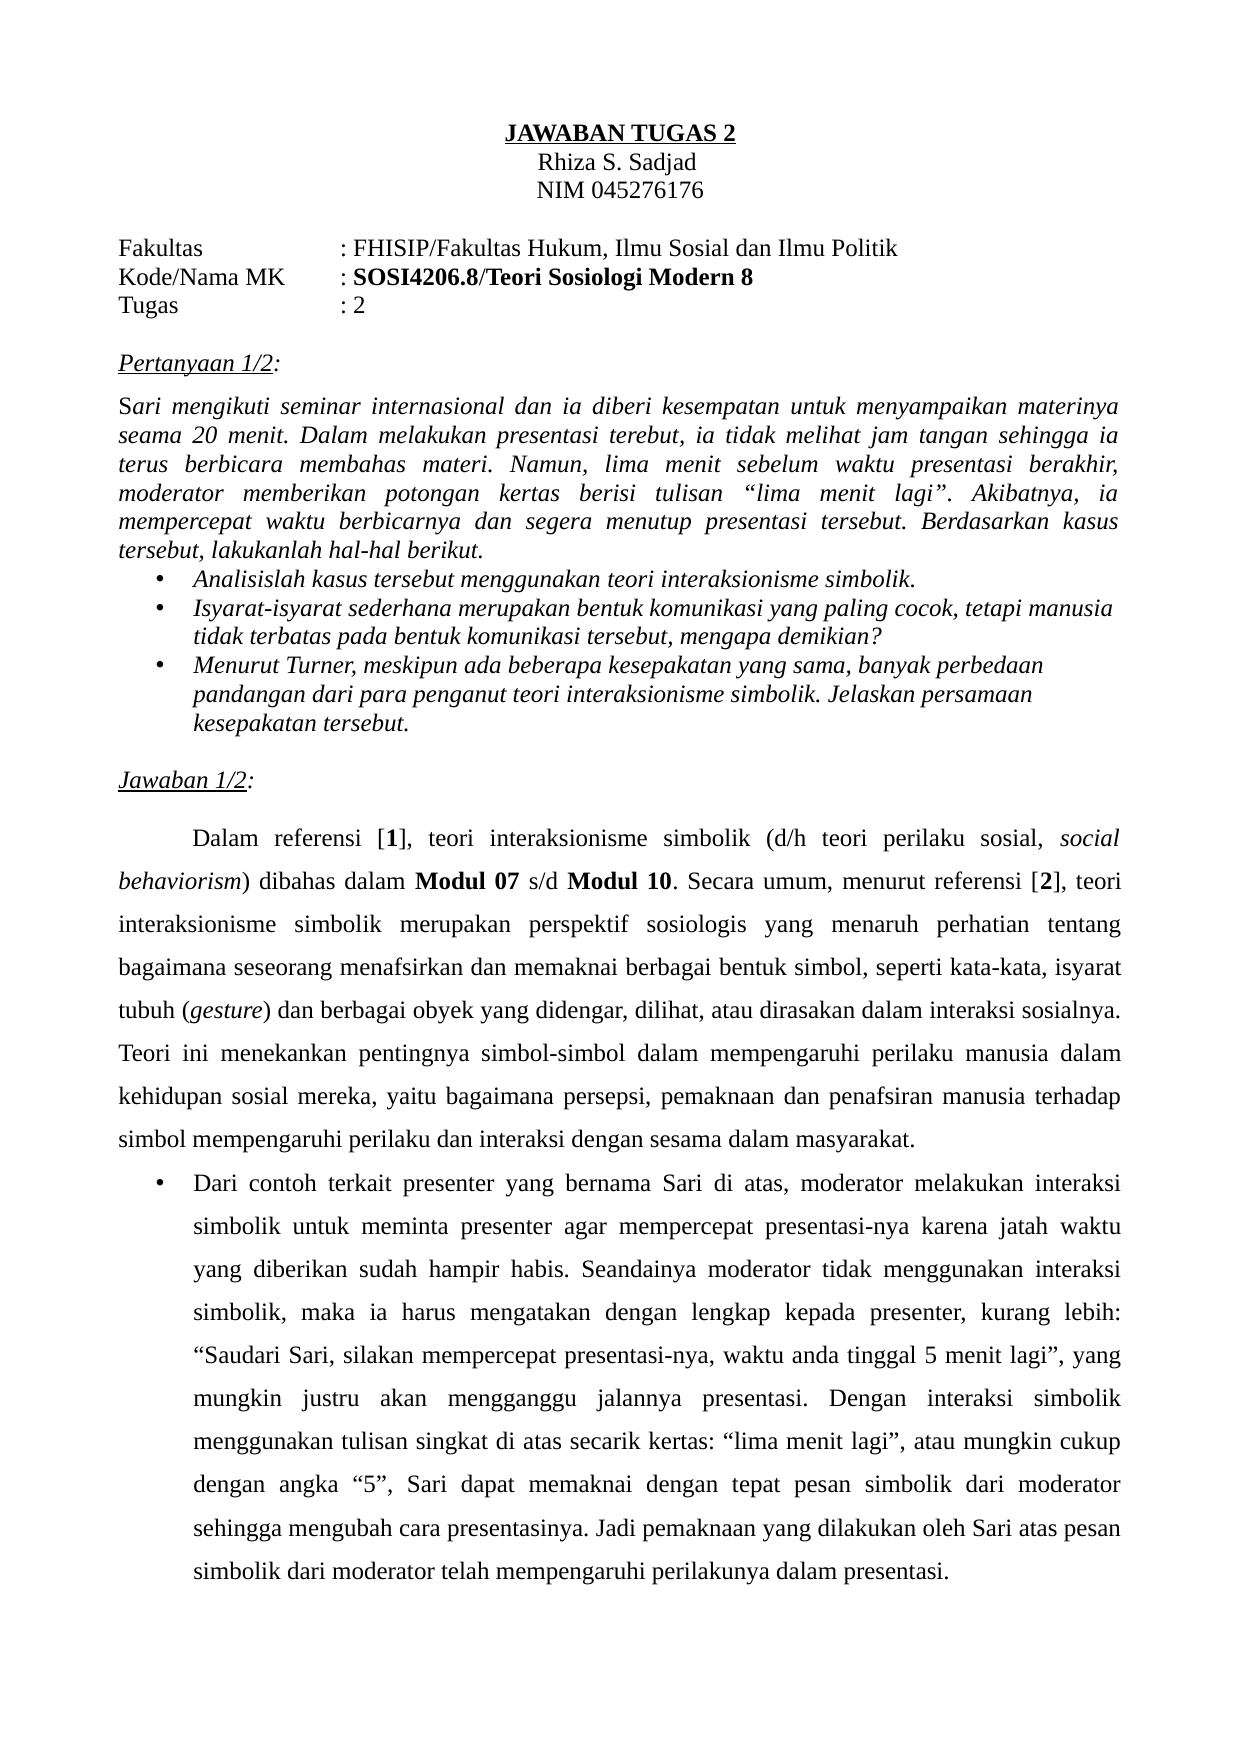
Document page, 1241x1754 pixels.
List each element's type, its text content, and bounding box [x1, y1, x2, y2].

text Rhiza S. Sadjad [118, 147, 1122, 176]
text Sari mengikuti seminar internasional dan ia diberi kesempatan untuk menyampaikan materinya seama 20 menit. Dalam melakukan presentasi terebut, ia tidak melihat jam tangan sehingga ia terus berbicara membahas materi. Namun, lima menit sebelum waktu presentasi berakhir, moderator memberikan potongan kertas berisi tulisan “lima menit lagi”. Akibatnya, ia mempercepat waktu berbicarnya dan segera menutup presentasi tersebut. Berdasarkan kasus tersebut, lakukanlah hal-hal berikut. [118, 391, 1122, 564]
list Dari contoh terkait presenter yang bernama Sari di atas, moderator melakukan interaksi simbolik untuk meminta presenter agar mempercepat presentasi-nya karena jatah waktu yang diberikan sudah hampir habis. Seandainya moderator tidak menggunakan interaksi simbolik, maka ia harus mengatakan dengan lengkap kepada presenter, kurang lebih: “Saudari Sari, silakan mempercepat presentasi-nya, waktu anda tinggal 5 menit lagi”, yang mungkin justru akan mengganggu jalannya presentasi. Dengan interaksi simbolik menggunakan tulisan singkat di atas secarik kertas: “lima menit lagi”, atau mungkin cukup dengan angka “5”, Sari dapat memaknai dengan tepat pesan simbolik dari moderator sehingga mengubah cara presentasinya. Jadi pemaknaan yang dilakukan oleh Sari atas pesan simbolik dari moderator telah mempengaruhi perilakunya dalam presentasi. [156, 1168, 1122, 1584]
text JAWABAN TUGAS 2 [118, 118, 1122, 147]
text NIM 045276176 [118, 176, 1122, 204]
list Menurut Turner, meskipun ada beberapa kesepakatan yang sama, banyak perbedaan pandangan dari para penganut teori interaksionisme simbolik. Jelaskan persamaan kesepakatan tersebut. [156, 650, 1122, 736]
list Isyarat-isyarat sederhana merupakan bentuk komunikasi yang paling cocok, tetapi manusia tidak terbatas pada bentuk komunikasi tersebut, mengapa demikian? [156, 593, 1122, 650]
text Kode/Nama MK : SOSI4206.8/Teori Sosiologi Modern 8 [118, 262, 1122, 291]
list Analisislah kasus tersebut menggunakan teori interaksionisme simbolik. [156, 564, 1122, 593]
text Fakultas : FHISIP/Fakultas Hukum, Ilmu Sosial dan Ilmu Politik [118, 233, 1122, 262]
text Dalam referensi [1], teori interaksionisme simbolik (d/h teori perilaku sosial, social behaviorism) dibahas dalam Modul 07 s/d Modul 10. Secara umum, menurut referensi [2], teori interaksionisme simbolik merupakan perspektif sosiologis yang menaruh perhatian tentang bagaimana seseorang menafsirkan dan memaknai berbagai bentuk simbol, seperti kata-kata, isyarat tubuh (gesture) dan berbagai obyek yang didengar, dilihat, atau dirasakan dalam interaksi sosialnya. Teori ini menekankan pentingnya simbol-simbol dalam mempengaruhi perilaku manusia dalam kehidupan sosial mereka, yaitu bagaimana persepsi, pemaknaan dan penafsiran manusia terhadap simbol mempengaruhi perilaku dan interaksi dengan sesama dalam masyarakat. [118, 823, 1122, 1153]
text Pertanyaan 1/2: [118, 348, 1122, 377]
text Tugas : 2 [118, 291, 1122, 319]
text Jawaban 1/2: [118, 765, 1122, 794]
